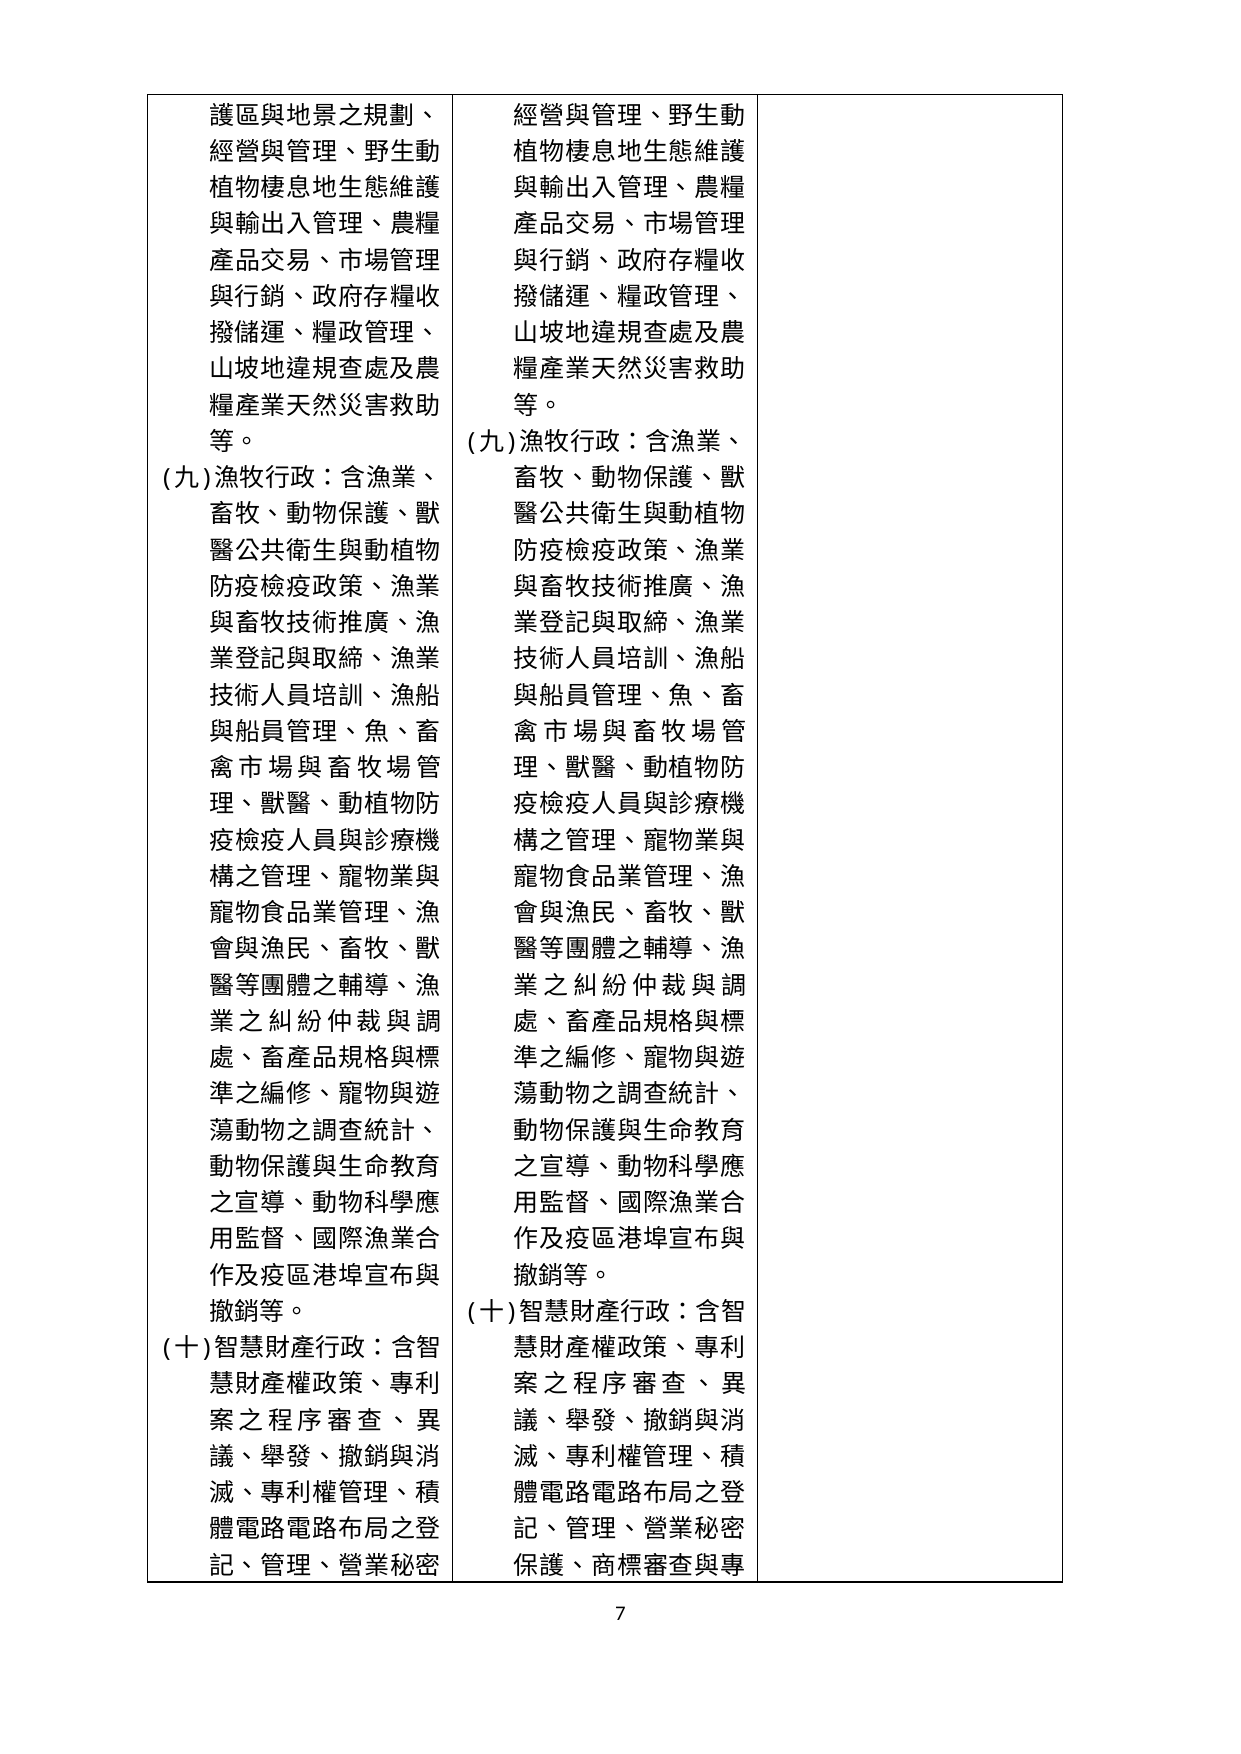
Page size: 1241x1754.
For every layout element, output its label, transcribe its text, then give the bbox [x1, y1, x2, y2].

table_cell 護區與地景之規劃、經營與管理、野生動植物棲息地生態維護與輸出入管理、農糧產品交易、市場管理與行銷、政府存糧收撥儲運、糧政管理、山坡地違規查處及農糧產業天然災害救助等。 (九)漁牧行政：含漁業、畜牧、動物保護、獸醫公共衛生與動植物防疫檢疫政策、漁業與畜牧技術推廣、漁業登記與取締、漁業技術人員培訓、漁船與船員管理、魚、畜禽市場與畜牧場管理、獸醫、動植物防疫檢疫人員與診療機構之管理、寵物業與寵物食品業管理、漁會與漁民、畜牧、獸醫等團體之輔導、漁業之糾紛仲裁與調處、畜產品規格與標準之編修、寵物與遊蕩動物之調查統計、動物保護與生命教育之宣導、動物科學應用監督、國際漁業合作及疫區港埠宣布與撤銷等。 (十)智慧財產行政：含智慧財產權政策、專利案之程序審查、異議、舉發、撤銷與消滅、專利權管理、積體電路電路布局之登記、管理、營業秘密 [148, 95, 452, 1581]
table_cell [758, 95, 1062, 1581]
table_cell 經營與管理、野生動植物棲息地生態維護與輸出入管理、農糧產品交易、市場管理與行銷、政府存糧收撥儲運、糧政管理、山坡地違規查處及農糧產業天然災害救助等。 (九)漁牧行政：含漁業、畜牧、動物保護、獸醫公共衛生與動植物防疫檢疫政策、漁業與畜牧技術推廣、漁業登記與取締、漁業技術人員培訓、漁船與船員管理、魚、畜禽市場與畜牧場管理、獸醫、動植物防疫檢疫人員與診療機構之管理、寵物業與寵物食品業管理、漁會與漁民、畜牧、獸醫等團體之輔導、漁業之糾紛仲裁與調處、畜產品規格與標準之編修、寵物與遊蕩動物之調查統計、動物保護與生命教育之宣導、動物科學應用監督、國際漁業合作及疫區港埠宣布與撤銷等。 (十)智慧財產行政：含智慧財產權政策、專利案之程序審查、異議、舉發、撤銷與消滅、專利權管理、積體電路電路布局之登記、管理、營業秘密保護、商標審查與專 [453, 95, 757, 1581]
